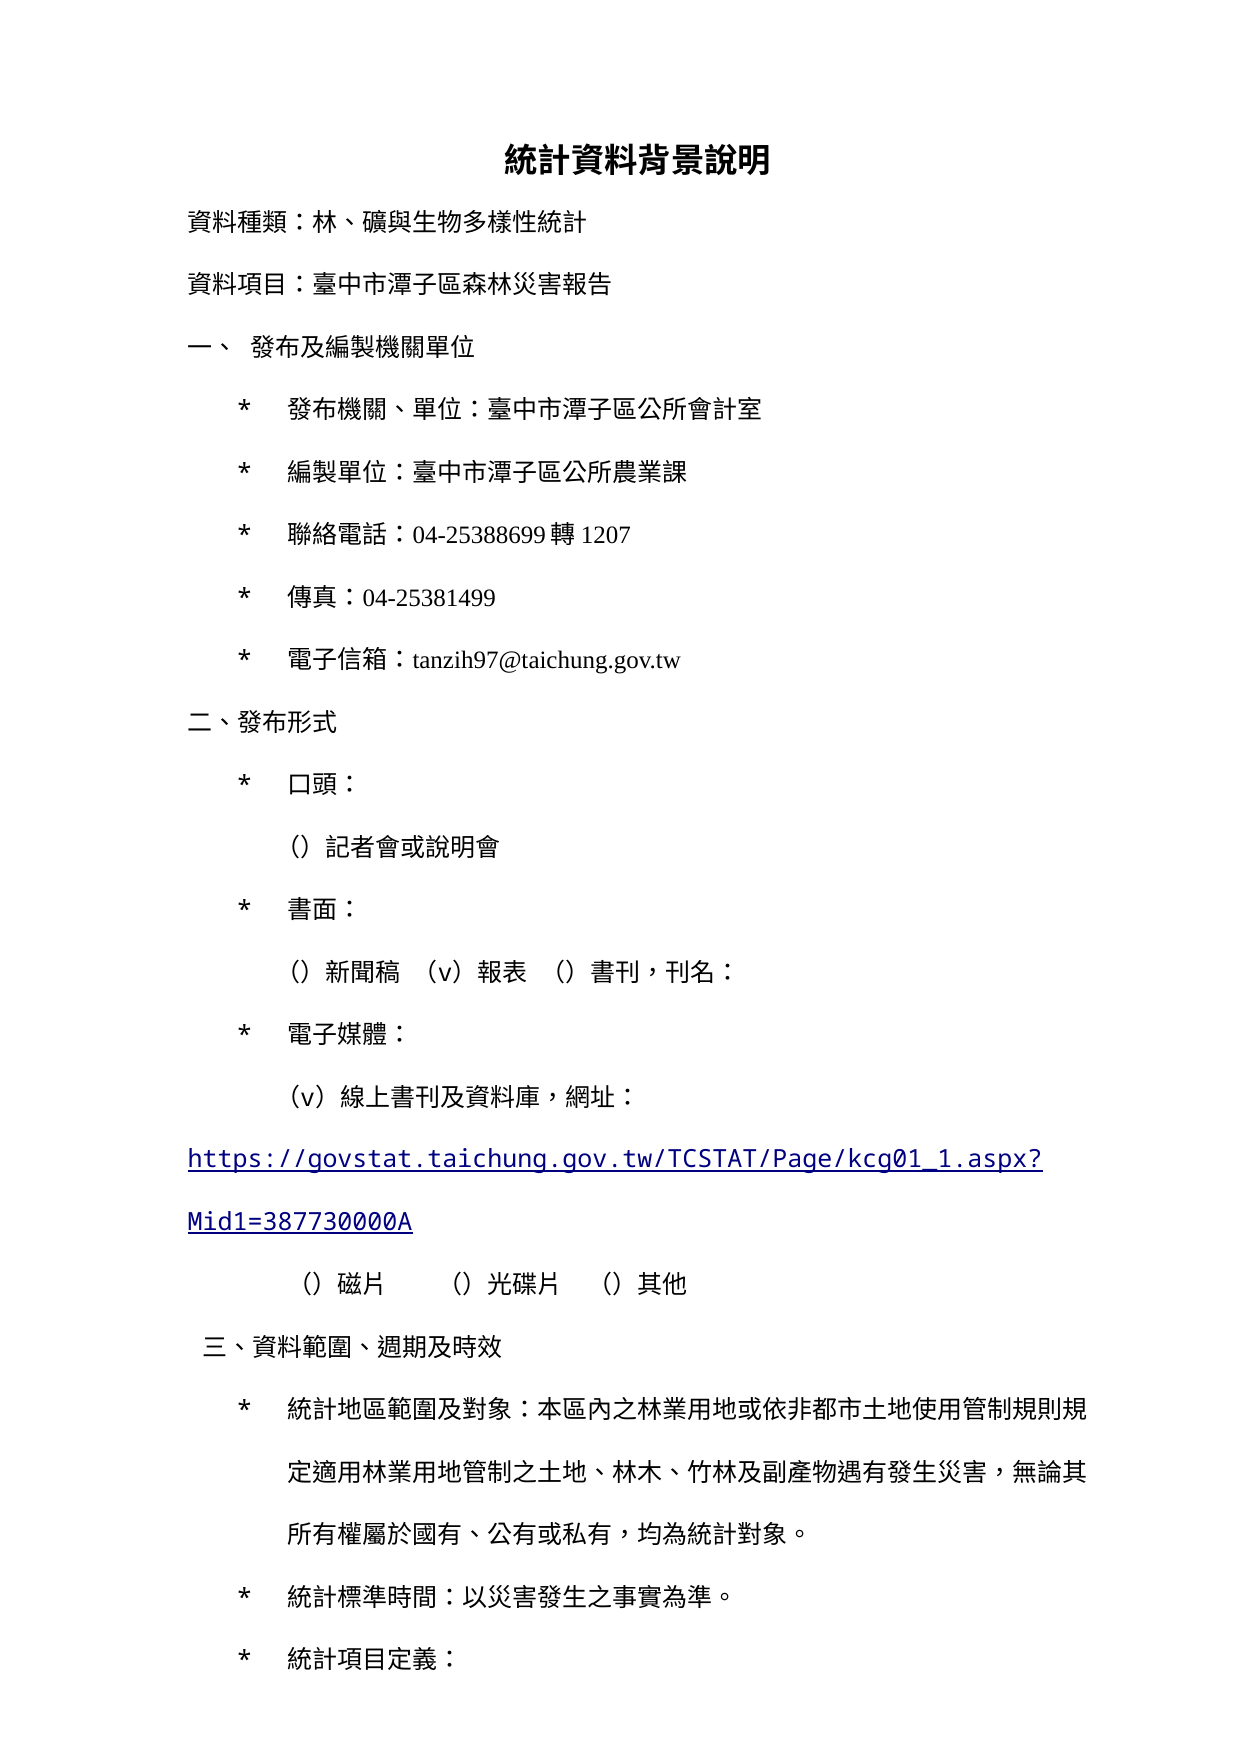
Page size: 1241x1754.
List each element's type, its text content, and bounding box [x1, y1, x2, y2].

text 二、發布形式 [187, 679, 1087, 741]
list 傳真：04-25381499 [237, 554, 1087, 616]
text 資料種類：林、礦與生物多樣性統計 [187, 179, 1087, 241]
list 統計項目定義： [237, 1616, 1087, 1679]
text （）磁片 （）光碟片 （）其他 [257, 1241, 1122, 1304]
text 一、 發布及編製機關單位 [187, 304, 1087, 366]
text 資料項目：臺中市潭子區森林災害報告 [187, 241, 1087, 304]
list 聯絡電話：04-25388699轉1207 [237, 491, 1087, 554]
text 三、資料範圍、週期及時效 [187, 1304, 1087, 1366]
text （）記者會或說明會 [187, 804, 1087, 866]
list 口頭： [237, 741, 1087, 804]
list 統計地區範圍及對象：本區內之林業用地或依非都市土地使用管制規則規定適用林業用地管制之土地、林木、竹林及副產物遇有發生災害，無論其所有權屬於國有、公有或私有，均為統計對象。 [237, 1366, 1087, 1554]
text （）新聞稿 （v）報表 （）書刊，刊名： [187, 929, 1087, 991]
list 發布機關、單位：臺中市潭子區公所會計室 [237, 366, 1087, 429]
list 書面： [237, 866, 1087, 929]
text 統計資料背景說明 [187, 116, 1087, 179]
list 電子媒體： [237, 991, 1087, 1054]
list 電子信箱：tanzih97@taichung.gov.tw [237, 616, 1087, 679]
text （v）線上書刊及資料庫，網址： [250, 1054, 1087, 1116]
list 統計標準時間：以災害發生之事實為準。 [237, 1554, 1087, 1616]
text https://govstat.taichung.gov.tw/TCSTAT/Page/kcg01_1.aspx?Mid1=387730000A [187, 1116, 1122, 1241]
list 編製單位：臺中市潭子區公所農業課 [237, 429, 1087, 491]
